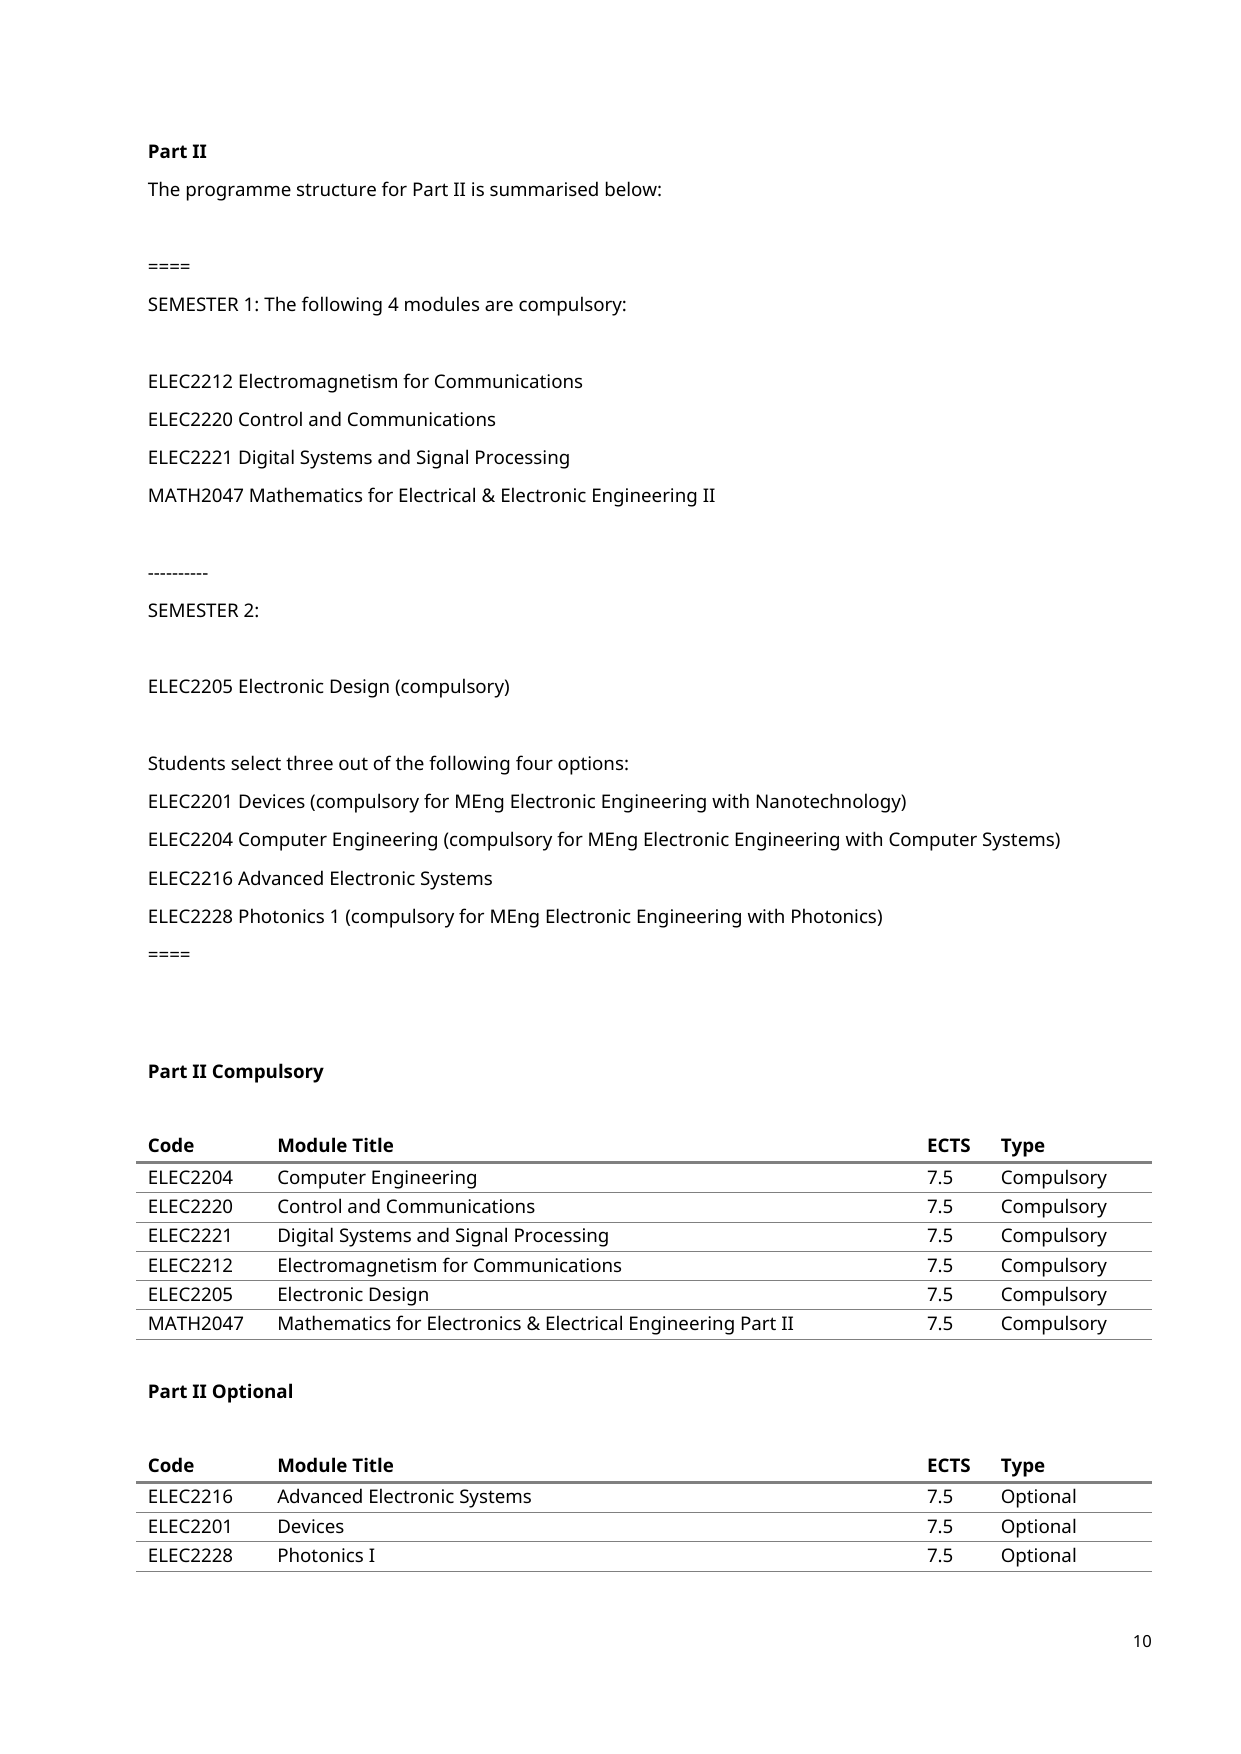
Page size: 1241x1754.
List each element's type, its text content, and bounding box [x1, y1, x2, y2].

table_cell ECTS [916, 1133, 989, 1161]
table_cell Mathematics for Electronics & Electrical Engineering Part II [266, 1310, 916, 1339]
table_cell 7.5 [916, 1310, 989, 1339]
table_cell 7.5 [916, 1193, 989, 1222]
table_cell Code [136, 1133, 266, 1161]
table_cell ECTS [916, 1453, 989, 1481]
table_cell Compulsory [989, 1281, 1152, 1309]
table_cell ELEC2220 [136, 1193, 266, 1222]
table_cell Module Title [266, 1453, 916, 1481]
table_cell Optional [989, 1542, 1152, 1571]
table_cell Optional [989, 1484, 1152, 1512]
table_cell Compulsory [989, 1310, 1152, 1339]
table_cell Control and Communications [266, 1193, 916, 1222]
table_cell Part II Compulsory [136, 1020, 1152, 1133]
table_cell Optional [989, 1513, 1152, 1541]
table_cell Compulsory [989, 1223, 1152, 1251]
table_cell 7.5 [916, 1252, 989, 1280]
table_cell 7.5 [916, 1513, 989, 1541]
table_cell 7.5 [916, 1223, 989, 1251]
table_cell Digital Systems and Signal Processing [266, 1223, 916, 1251]
table_cell Computer Engineering [266, 1164, 916, 1192]
table_cell Electromagnetism for Communications [266, 1252, 916, 1280]
table_cell ELEC2201 [136, 1513, 266, 1541]
table_cell MATH2047 [136, 1310, 266, 1339]
table_cell Electronic Design [266, 1281, 916, 1309]
table_cell Compulsory [989, 1164, 1152, 1192]
table_cell ELEC2204 [136, 1164, 266, 1192]
table_cell 7.5 [916, 1542, 989, 1571]
table_cell 7.5 [916, 1164, 989, 1192]
table_cell [136, 1572, 1152, 1608]
table_cell ELEC2221 [136, 1223, 266, 1251]
table_cell Photonics I [266, 1542, 916, 1571]
table_cell ELEC2205 [136, 1281, 266, 1309]
table_cell ELEC2228 [136, 1542, 266, 1571]
table_cell Type [989, 1453, 1152, 1481]
table_cell Compulsory [989, 1193, 1152, 1222]
table_cell Compulsory [989, 1252, 1152, 1280]
table_cell 7.5 [916, 1281, 989, 1309]
table_cell Part II Optional [136, 1340, 1152, 1452]
table_cell Devices [266, 1513, 916, 1541]
table_cell Type [989, 1133, 1152, 1161]
table_cell ELEC2216 [136, 1484, 266, 1512]
table_cell Code [136, 1453, 266, 1481]
table_cell Module Title [266, 1133, 916, 1161]
table_cell ELEC2212 [136, 1252, 266, 1280]
table_cell Advanced Electronic Systems [266, 1484, 916, 1512]
table_cell 7.5 [916, 1484, 989, 1512]
table_cell Part II The programme structure for Part II is summarised below: ==== SEMESTER 1: The following 4 modules are compulsory: ELEC2212 Electromagnetism for Communications ELEC2220 Control and Communications ELEC2221 Digital Systems and Signal Processing MATH2047 Mathematics for Electrical & Electronic Engineering II ---------- SEMESTER 2: ELEC2205 Electronic Design (compulsory) Students select three out of the following four options: ELEC2201 Devices (compulsory for MEng Electronic Engineering with Nanotechnology) ELEC2204 Computer Engineering (compulsory for MEng Electronic Engineering with Computer Systems) ELEC2216 Advanced Electronic Systems ELEC2228 Photonics 1 (compulsory for MEng Electronic Engineering with Photonics) ==== [136, 99, 1152, 1020]
